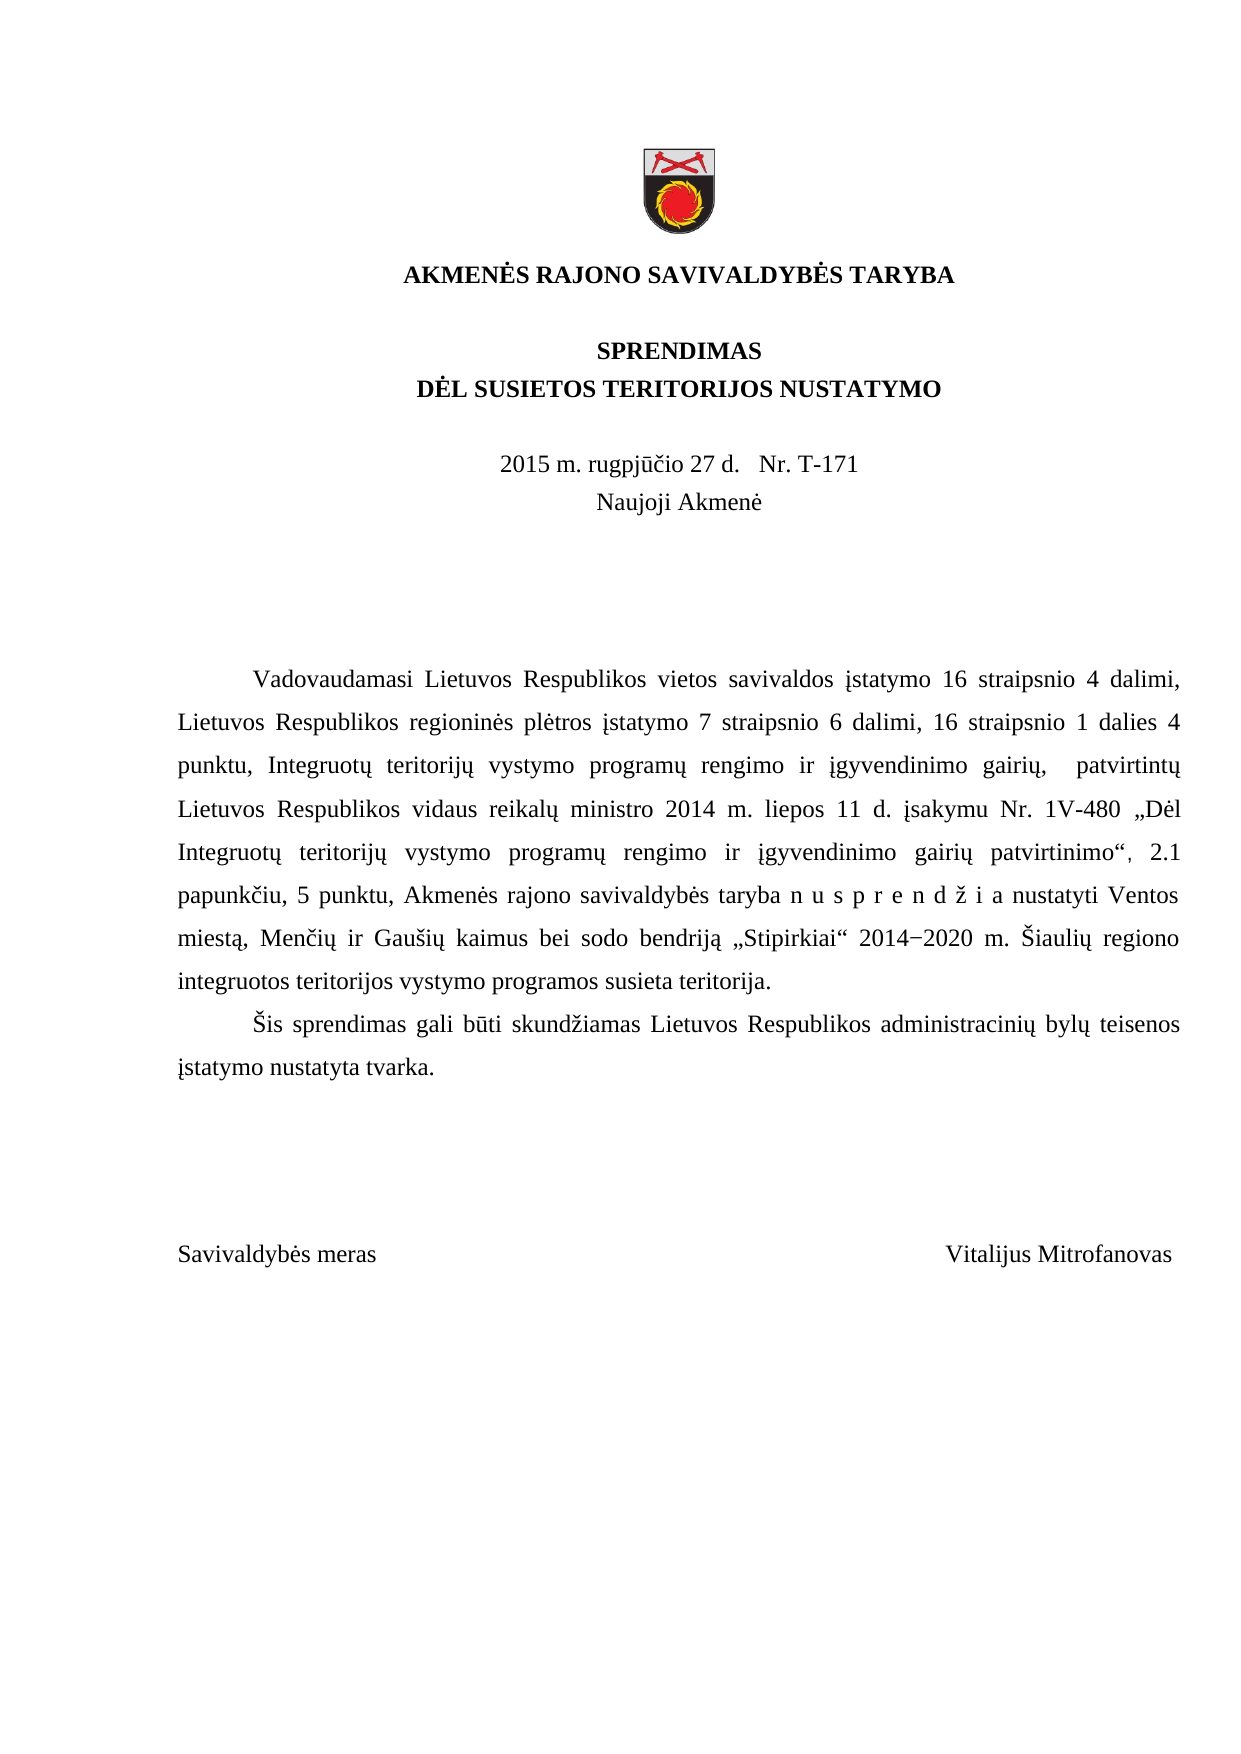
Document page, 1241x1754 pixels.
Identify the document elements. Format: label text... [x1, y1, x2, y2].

table_header [177, 118, 1181, 236]
table_cell SPRENDIMAS [177, 331, 1181, 369]
table_cell 2015 m. rugpjūčio 27 d. Nr. T-171 [177, 445, 1181, 483]
table_cell [177, 236, 1181, 256]
table_cell [177, 407, 1181, 445]
table_cell AKMENĖS RAJONO SAVIVALDYBĖS TARYBA [177, 256, 1181, 294]
table_cell Naujoji Akmenė [177, 483, 1181, 521]
text Šis sprendimas gali būti skundžiamas Lietuvos Respublikos administracinių bylų teisenos įstatymo nustatyta tvarka. [177, 1009, 1181, 1081]
table_cell DĖL SUSIETOS TERITORIJOS NUSTATYMO [177, 369, 1181, 407]
text Vadovaudamasi Lietuvos Respublikos vietos savivaldos įstatymo 16 straipsnio 4 dalimi, Lietuvos Respublikos regioninės plėtros įstatymo 7 straipsnio 6 dalimi, 16 straipsnio 1 dalies 4 punktu, Integruotų teritorijų vystymo programų rengimo ir įgyvendinimo gairių, patvirtintų Lietuvos Respublikos vidaus reikalų ministro 2014 m. liepos 11 d. įsakymu Nr. 1V-480 „Dėl Integruotų teritorijų vystymo programų rengimo ir įgyvendinimo gairių patvirtinimo“, 2.1 papunkčiu, 5 punktu, Akmenės rajono savivaldybės taryba n u s p r e n d ž i a nustatyti Ventos miestą, Menčių ir Gaušių kaimus bei sodo bendriją „Stipirkiai“ 2014−2020 m. Šiaulių regiono integruotos teritorijos vystymo programos susieta teritorija. [177, 664, 1181, 995]
table_cell [177, 294, 1181, 331]
text Savivaldybės meras Vitalijus Mitrofanovas [177, 1239, 1181, 1268]
